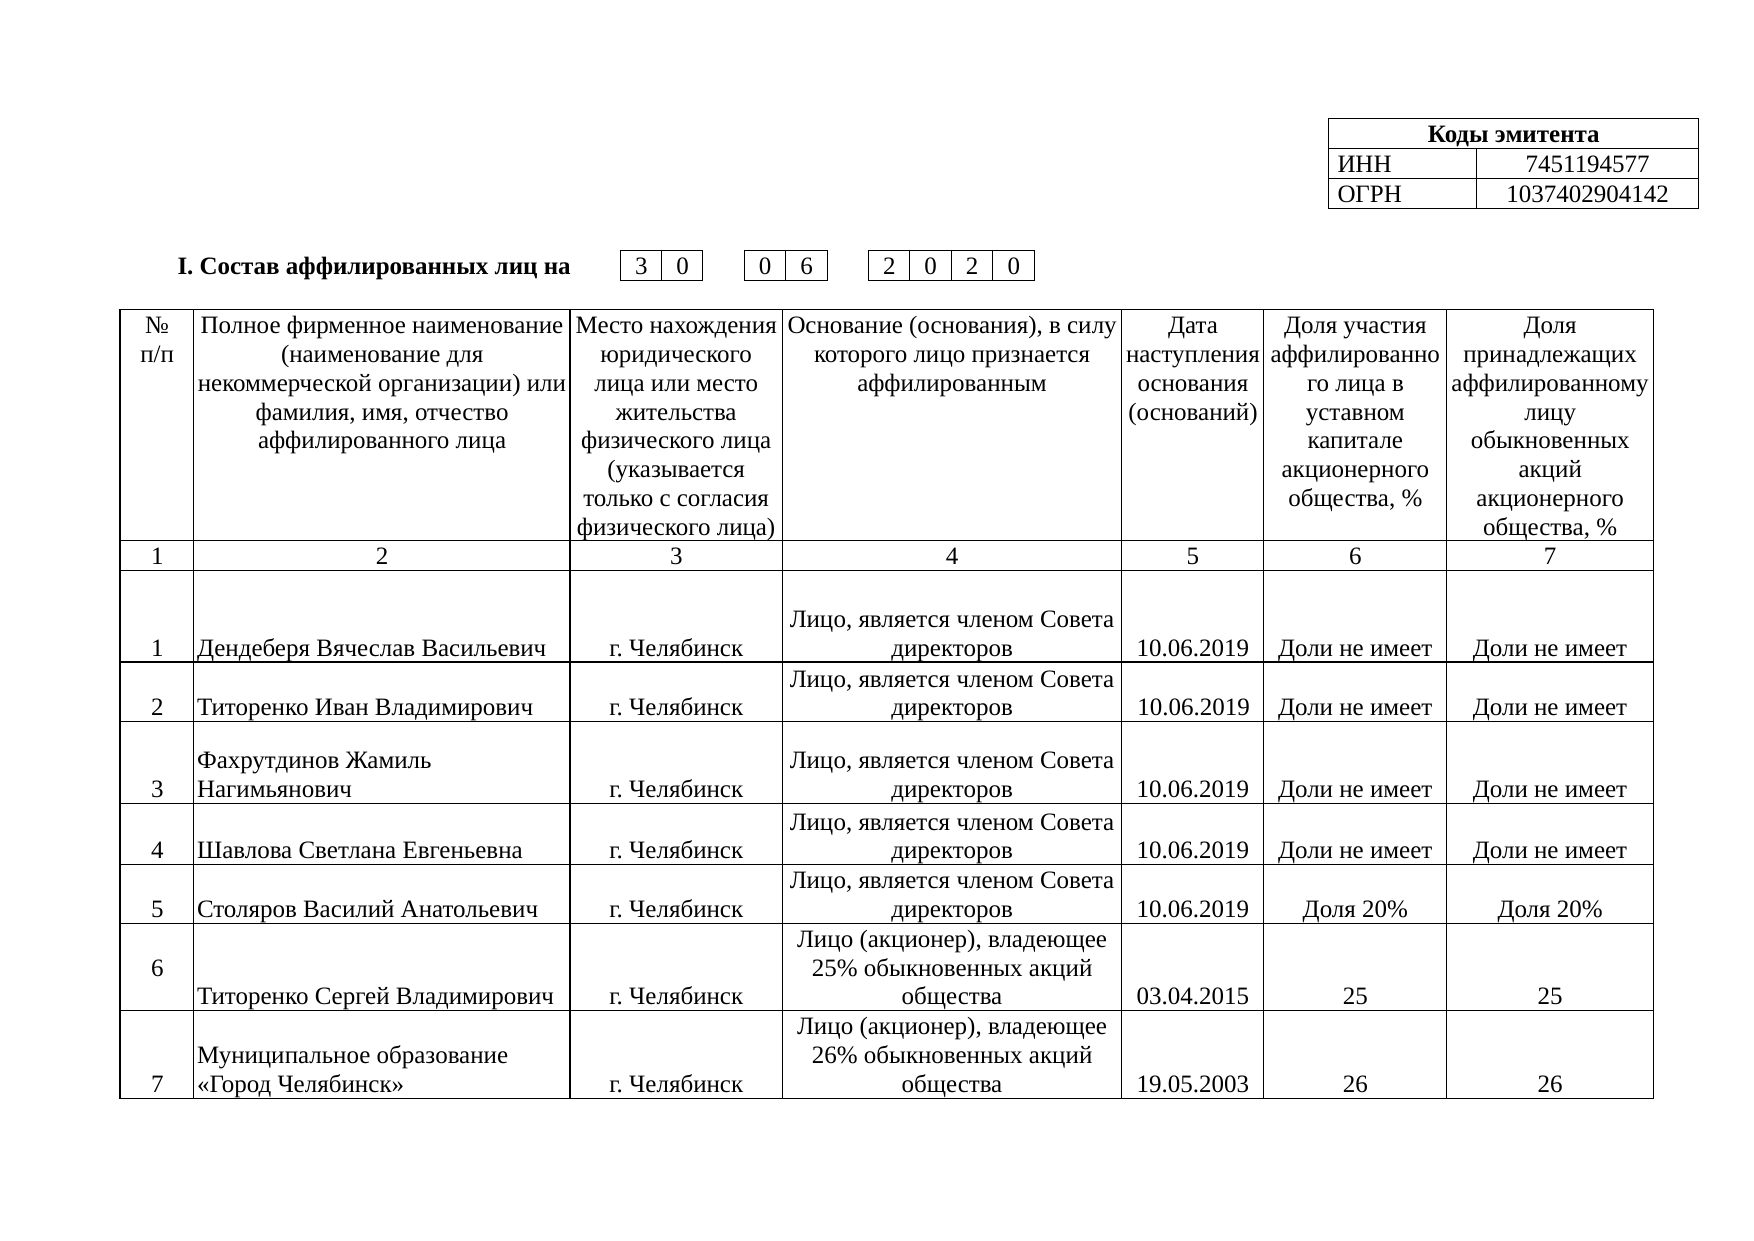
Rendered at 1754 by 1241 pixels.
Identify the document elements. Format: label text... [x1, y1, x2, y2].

table_cell г. Челябинск [571, 663, 782, 721]
table_cell Доли не имеет [1447, 722, 1653, 803]
table_cell Доли не имеет [1264, 804, 1446, 864]
table_cell Доли не имеет [1447, 804, 1653, 864]
table_cell Доли не имеет [1447, 663, 1653, 721]
table_cell 6 [121, 924, 193, 1010]
table_cell Лицо, является членом Совета директоров [783, 663, 1121, 721]
table_header 3 [621, 251, 661, 279]
table_cell г. Челябинск [571, 865, 782, 923]
table_cell 2 [121, 663, 193, 721]
table_cell 26 [1447, 1011, 1653, 1097]
table_cell Лицо, является членом Совета директоров [783, 804, 1121, 864]
table_header Место нахождения юридического лица или место жительства физического лица (указывается только с согласия физического лица) [571, 310, 782, 540]
table_cell 7 [1447, 541, 1653, 570]
table_cell 1 [121, 541, 193, 570]
table_cell 7 [121, 1011, 193, 1097]
table_cell ИНН [1329, 149, 1476, 178]
table_cell 1037402904142 [1477, 179, 1698, 207]
table_cell 03.04.2015 [1122, 924, 1263, 1010]
table_header [828, 250, 868, 279]
table_cell 6 [1264, 541, 1446, 570]
table_cell 25 [1447, 924, 1653, 1010]
table_cell г. Челябинск [571, 722, 782, 803]
table_cell 3 [121, 722, 193, 803]
table_header I. Состав аффилированных лиц на [115, 250, 620, 279]
table_header Доля участия аффилированного лица в уставном капитале акционерного общества, % [1264, 310, 1446, 540]
table_cell Титоренко Сергей Владимирович [194, 924, 569, 1010]
table_header Основание (основания), в силу которого лицо признается аффилированным [783, 310, 1121, 540]
table_header 2 [869, 251, 909, 279]
table_header Доля принадлежащих аффилированному лицу обыкновенных акций акционерного общества, % [1447, 310, 1653, 540]
table_cell г. Челябинск [571, 571, 782, 661]
table_cell 1 [121, 571, 193, 661]
table_header 0 [910, 251, 951, 279]
table_cell ОГРН [1329, 179, 1476, 207]
table_cell Шавлова Светлана Евгеньевна [194, 804, 569, 864]
table_cell Фахрутдинов Жамиль Нагимьянович [194, 722, 569, 803]
table_cell Лицо, является членом Совета директоров [783, 865, 1121, 923]
table_cell Доли не имеет [1264, 571, 1446, 661]
table_header № п/п [121, 310, 193, 540]
table_cell 10.06.2019 [1122, 804, 1263, 864]
table_cell 19.05.2003 [1122, 1011, 1263, 1097]
table_cell Столяров Василий Анатольевич [194, 865, 569, 923]
table_cell Лицо, является членом Совета директоров [783, 571, 1121, 661]
table_cell г. Челябинск [571, 1011, 782, 1097]
table_cell г. Челябинск [571, 804, 782, 864]
table_cell 2 [194, 541, 569, 570]
table_cell Доли не имеет [1264, 663, 1446, 721]
table_cell Лицо (акционер), владеющее 25% обыкновенных акций общества [783, 924, 1121, 1010]
table_header 0 [662, 251, 702, 279]
table_cell Доли не имеет [1264, 722, 1446, 803]
table_header 2 [952, 251, 992, 279]
table_cell 26 [1264, 1011, 1446, 1097]
table_cell Дендеберя Вячеслав Васильевич [194, 571, 569, 661]
table_cell Доля 20% [1447, 865, 1653, 923]
table_header [703, 250, 744, 279]
table_cell 10.06.2019 [1122, 722, 1263, 803]
table_header 6 [786, 251, 827, 279]
table_cell 7451194577 [1477, 149, 1698, 178]
table_cell 10.06.2019 [1122, 865, 1263, 923]
table_cell Доля 20% [1264, 865, 1446, 923]
table_cell 10.06.2019 [1122, 571, 1263, 661]
table_cell Лицо (акционер), владеющее 26% обыкновенных акций общества [783, 1011, 1121, 1097]
table_header Дата наступления основания (оснований) [1122, 310, 1263, 540]
table_cell Титоренко Иван Владимирович [194, 663, 569, 721]
table_cell Доли не имеет [1447, 571, 1653, 661]
table_cell 25 [1264, 924, 1446, 1010]
table_cell 4 [121, 804, 193, 864]
table_header 0 [993, 251, 1034, 279]
table_cell Муниципальное образование «Город Челябинск» [194, 1011, 569, 1097]
table_header Коды эмитента [1329, 119, 1698, 148]
table_cell 5 [1122, 541, 1263, 570]
table_cell г. Челябинск [571, 924, 782, 1010]
table_cell 4 [783, 541, 1121, 570]
table_cell 3 [571, 541, 782, 570]
table_cell 10.06.2019 [1122, 663, 1263, 721]
table_header Полное фирменное наименование (наименование для некоммерческой организации) или фамилия, имя, отчество аффилированного лица [194, 310, 569, 540]
table_cell 5 [121, 865, 193, 923]
table_cell Лицо, является членом Совета директоров [783, 722, 1121, 803]
table_header 0 [745, 251, 785, 279]
